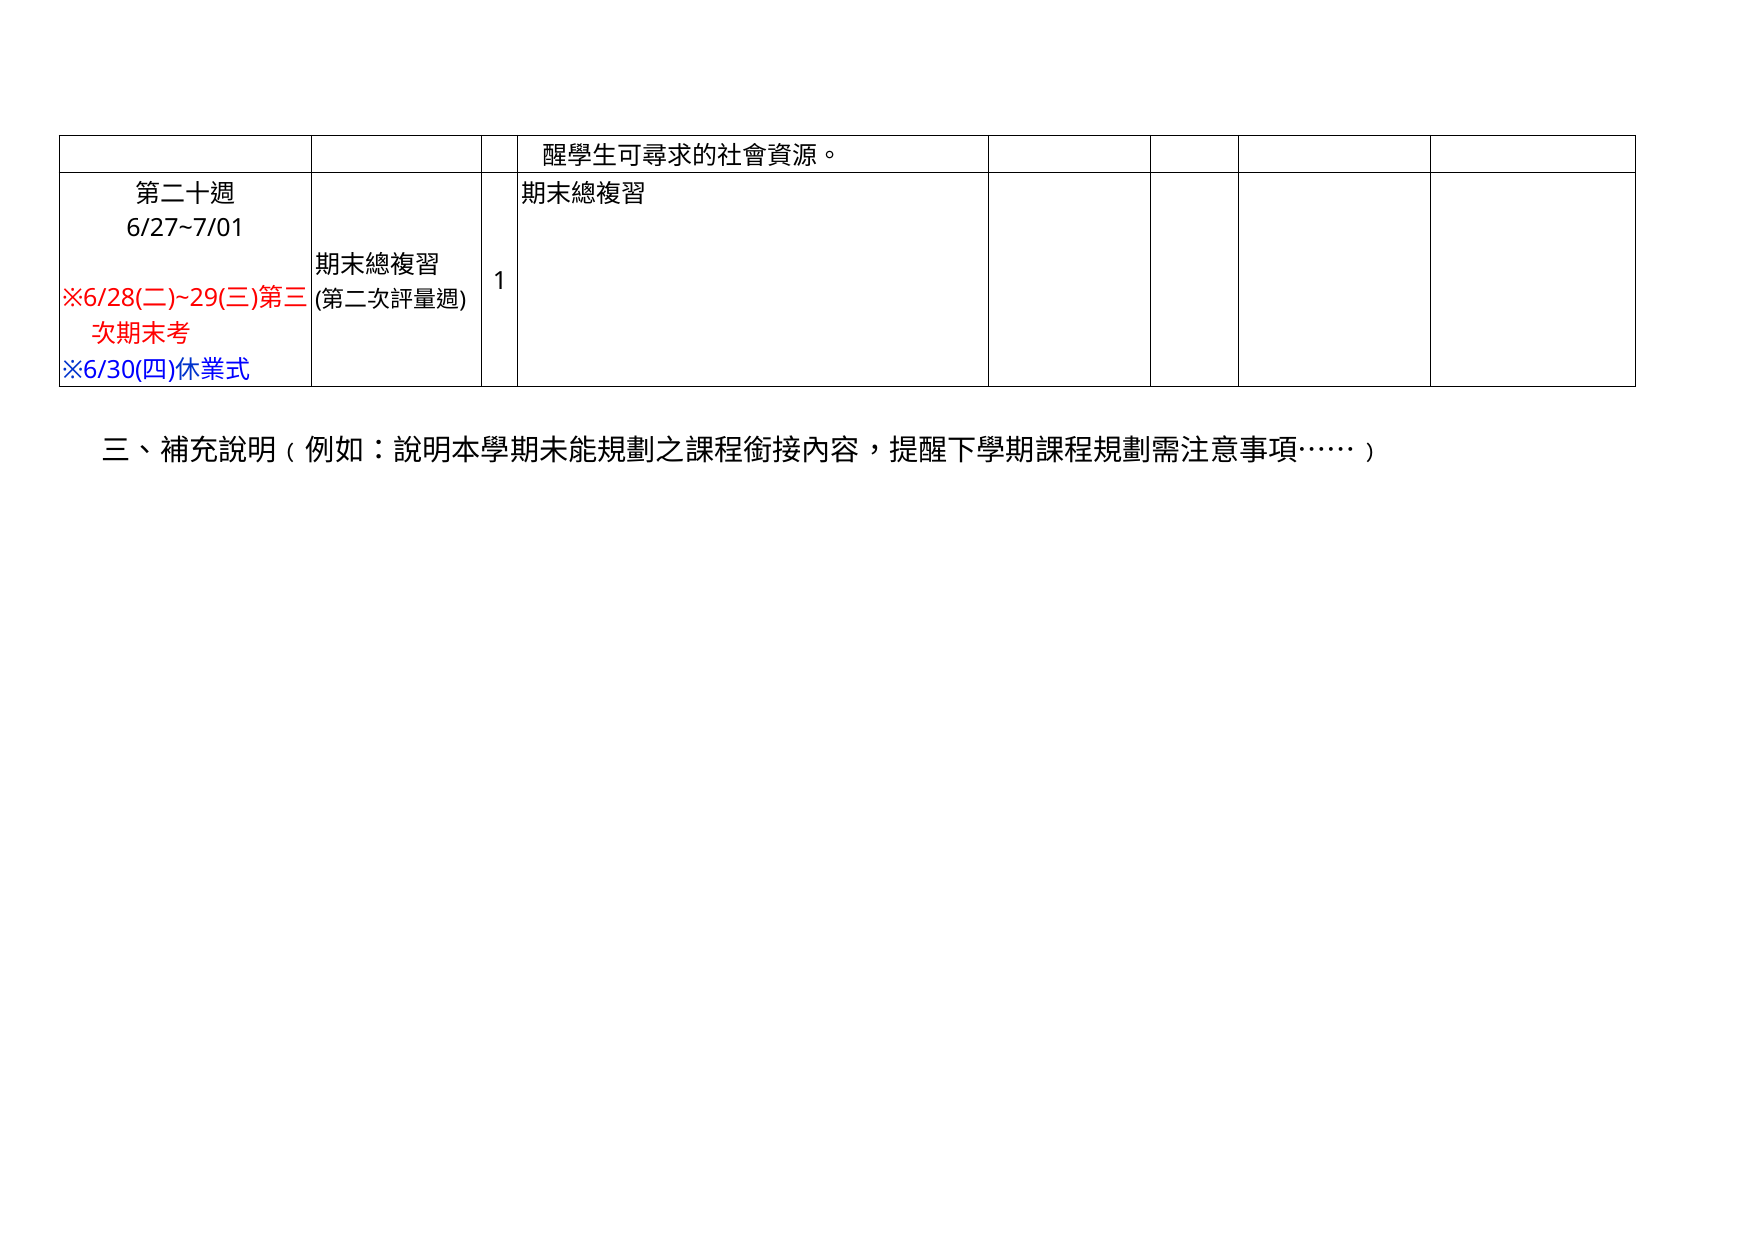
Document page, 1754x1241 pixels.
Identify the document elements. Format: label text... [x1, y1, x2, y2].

table_cell [1239, 173, 1430, 386]
table_cell [1151, 173, 1238, 386]
table_cell [989, 136, 1150, 172]
table_cell [1151, 136, 1238, 172]
table_cell [989, 173, 1150, 386]
table_cell [1431, 173, 1635, 386]
table_cell 第二十週 6/27~7/01 ※6/28(二)~29(三)第三次期末考 ※6/30(四)休業式 [60, 173, 311, 386]
table_cell 期末總複習 (第二次評量週) [312, 173, 481, 386]
table_cell 醒學生可尋求的社會資源。 [518, 136, 988, 172]
table_cell [60, 136, 311, 172]
text 三、補充說明﹙例如：說明本學期未能規劃之課程銜接內容，提醒下學期課程規劃需注意事項……﹚ [101, 406, 1636, 468]
table_cell 期末總複習 [518, 173, 988, 386]
table_cell [482, 136, 517, 172]
table_cell 1 [482, 173, 517, 386]
table_cell [1239, 136, 1430, 172]
table_cell [312, 136, 481, 172]
table_cell [1431, 136, 1635, 172]
